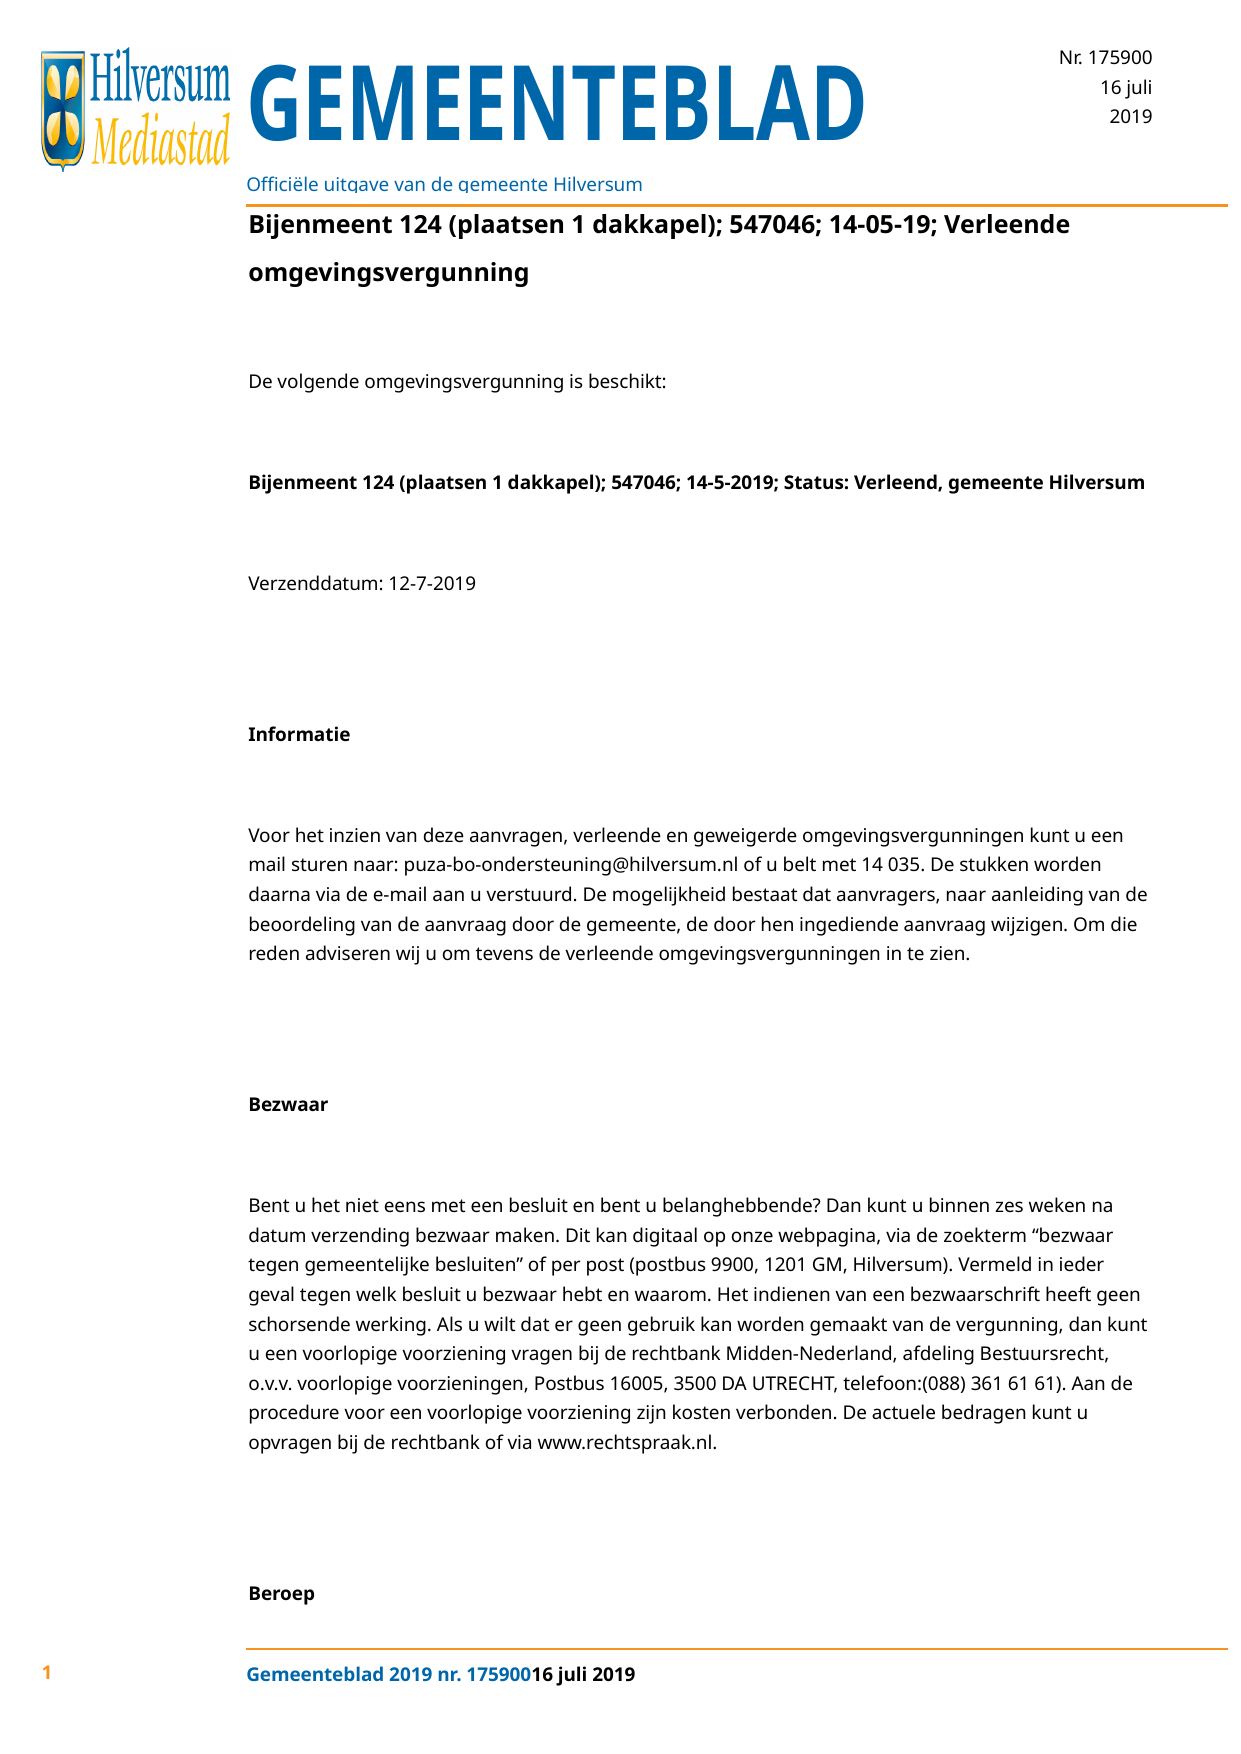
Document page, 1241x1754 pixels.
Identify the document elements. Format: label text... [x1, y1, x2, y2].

text Bijenmeent 124 (plaatsen 1 dakkapel); 547046; 14-5-2019; Status: Verleend, gemeente Hilversum [248, 469, 1152, 495]
text De volgende omgevingsvergunning is beschikt: [248, 368, 1152, 394]
text Voor het inzien van deze aanvragen, verleende en geweigerde omgevingsvergunningen kunt u een mail sturen naar: puza-bo-ondersteuning@hilversum.nl of u belt met 14 035. De stukken worden daarna via de e-mail aan u verstuurd. De mogelijkheid bestaat dat aanvragers, naar aanleiding van de beoordeling van de aanvraag door de gemeente, de door hen ingediende aanvraag wijzigen. Om die reden adviseren wij u om tevens de verleende omgevingsvergunningen in te zien. [248, 822, 1152, 966]
text Beroep [248, 1580, 1152, 1606]
picture [41, 47, 231, 172]
text Verzenddatum: 12-7-2019 [248, 570, 1152, 596]
text Bezwaar [248, 1092, 1152, 1117]
text Bijenmeent 124 (plaatsen 1 dakkapel); 547046; 14-05-19; Verleende omgevingsvergunning [248, 207, 1152, 288]
text Bent u het niet eens met een besluit en bent u belanghebbende? Dan kunt u binnen zes weken na datum verzending bezwaar maken. Dit kan digitaal op onze webpagina, via de zoekterm “bezwaar tegen gemeentelijke besluiten” of per post (postbus 9900, 1201 GM, Hilversum). Vermeld in ieder geval tegen welk besluit u bezwaar hebt en waarom. Het indienen van een bezwaarschrift heeft geen schorsende werking. Als u wilt dat er geen gebruik kan worden gemaakt van de vergunning, dan kunt u een voorlopige voorziening vragen bij de rechtbank Midden-Nederland, afdeling Bestuursrecht, o.v.v. voorlopige voorzieningen, Postbus 16005, 3500 DA UTRECHT, telefoon:(088) 361 61 61). Aan de procedure voor een voorlopige voorziening zijn kosten verbonden. De actuele bedragen kunt u opvragen bij de rechtbank of via www.rechtspraak.nl. [248, 1192, 1152, 1455]
text Informatie [248, 721, 1152, 747]
